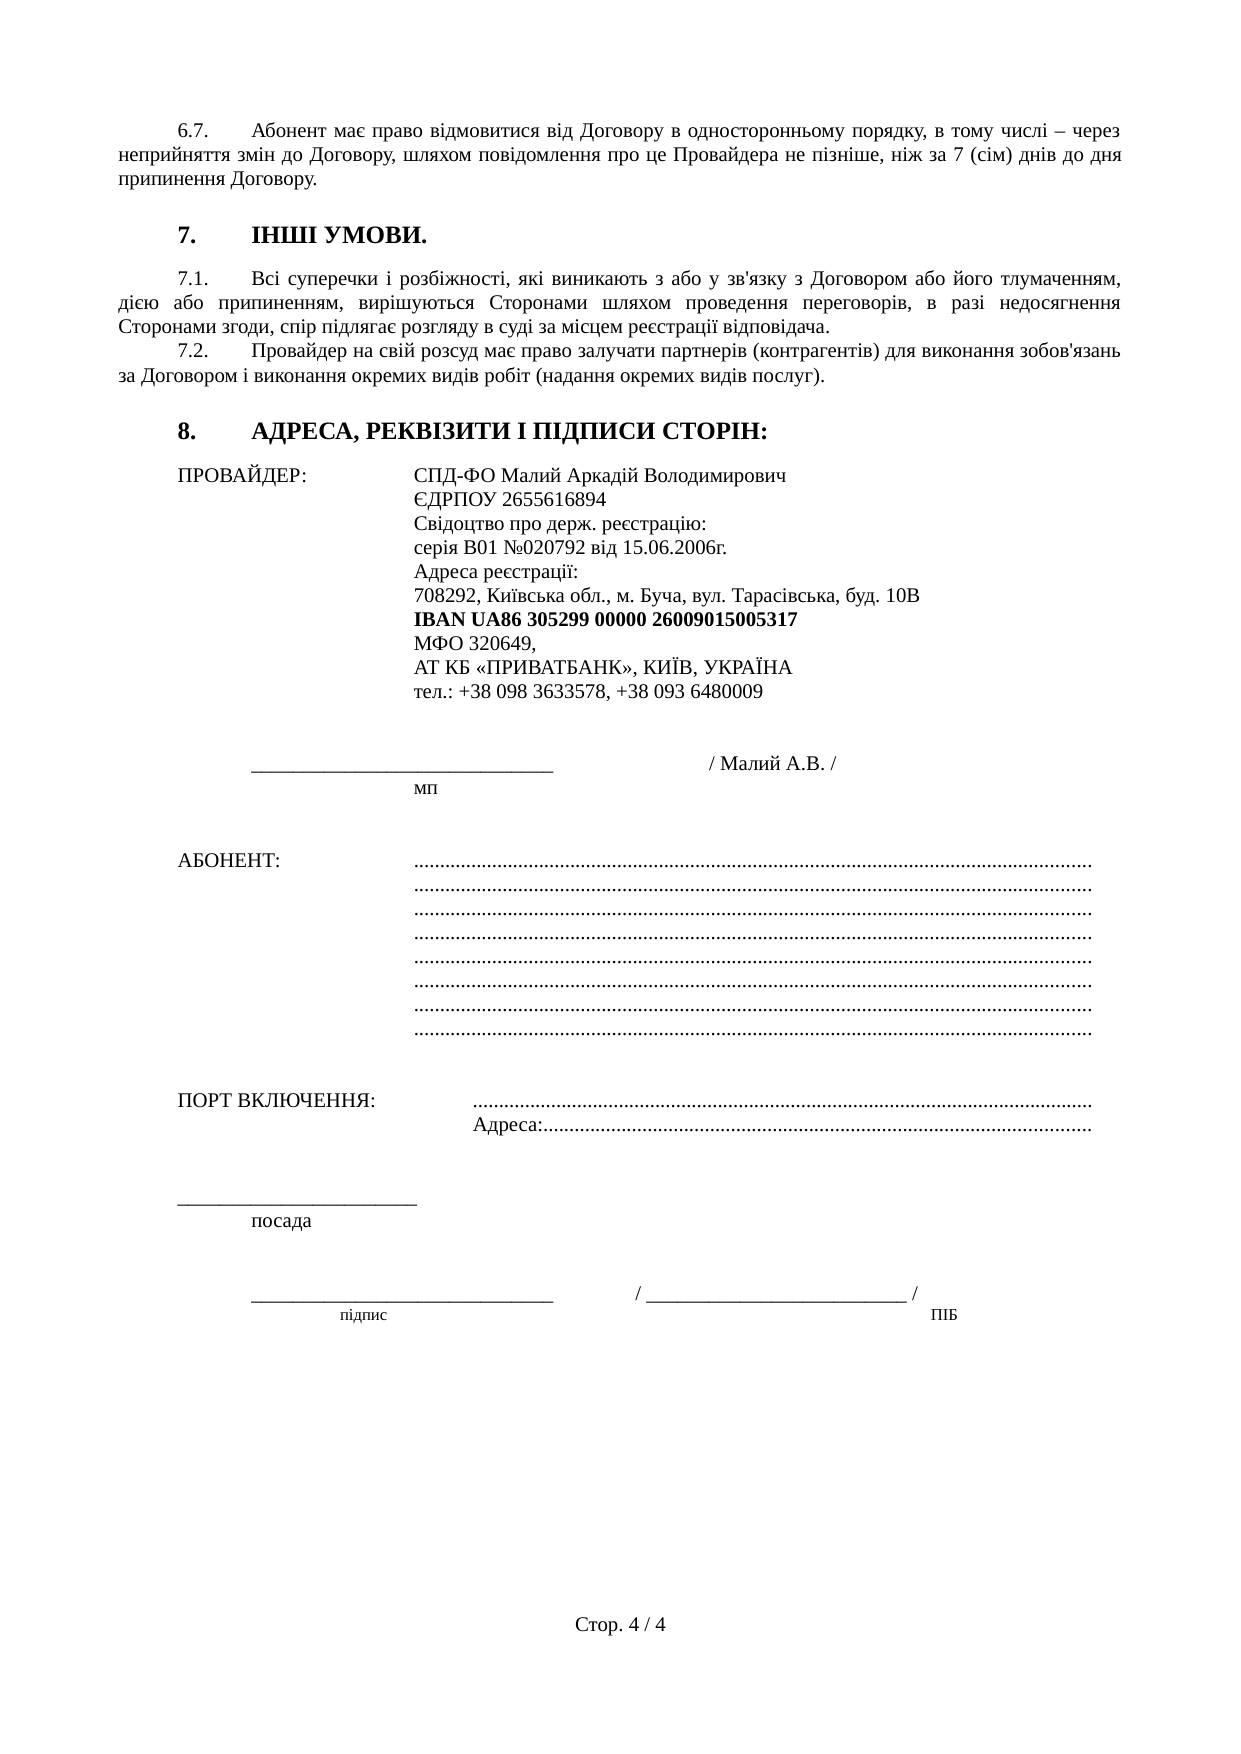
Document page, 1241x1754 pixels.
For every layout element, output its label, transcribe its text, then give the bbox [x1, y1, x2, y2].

text МФО 320649, [177, 631, 1122, 655]
text Адреса реєстрації: [177, 559, 1122, 583]
text 708292, Київська обл., м. Буча, вул. Тарасівська, буд. 10В [177, 583, 1122, 607]
text мп [118, 775, 1122, 799]
text _____________________________ / _________________________ / [118, 1281, 1122, 1305]
text АБОНЕНТ: [118, 847, 1122, 872]
subtitle 7. ІНШІ УМОВИ. [177, 220, 1122, 248]
text Адреса: [118, 1112, 1122, 1136]
text 7.2. Провайдер на свій розсуд має право залучати партнерів (контрагентів) для виконання зобов'язань за Договором і виконання окремих видів робіт (надання окремих видів послуг). [118, 338, 1122, 387]
text ПРОВАЙДЕР: СПД-ФО Малий Аркадій Володимирович [177, 462, 1122, 487]
text серія В01 №020792 від 15.06.2006г. [177, 535, 1122, 559]
text підпис ПІБ [118, 1305, 1122, 1324]
text 6.7. Абонент має право відмовитися від Договору в односторонньому порядку, в тому числі – через неприйняття змін до Договору, шляхом повідомлення про це Провайдера не пізніше, ніж за 7 (сім) днів до дня припинення Договору. [118, 118, 1122, 190]
subtitle 8. АДРЕСА, РЕКВІЗИТИ І ПІДПИСИ СТОРІН: [177, 416, 1122, 445]
text АТ КБ «ПРИВАТБАНК», КИЇВ, УКРАЇНА [177, 655, 1122, 679]
text тел.: +38 098 3633578, +38 093 6480009 [177, 679, 1122, 703]
text 7.1. Всі суперечки і розбіжності, які виникають з або у зв'язку з Договором або його тлумаченням, дією або припиненням, вирішуються Сторонами шляхом проведення переговорів, в разі недосягнення Сторонами згоди, спір підлягає розгляду в суді за місцем реєстрації відповідача. [118, 266, 1122, 338]
text _______________________ [118, 1184, 1122, 1208]
text посада [118, 1208, 1122, 1232]
text ПОРТ ВКЛЮЧЕННЯ: [118, 1088, 1122, 1112]
text _____________________________ / Малий А.В. / [118, 751, 1122, 775]
text ЄДРПОУ 2655616894 [177, 487, 1122, 511]
text IBAN UA86 305299 00000 26009015005317 [177, 607, 1122, 631]
text Свідоцтво про держ. реєстрацію: [177, 511, 1122, 535]
